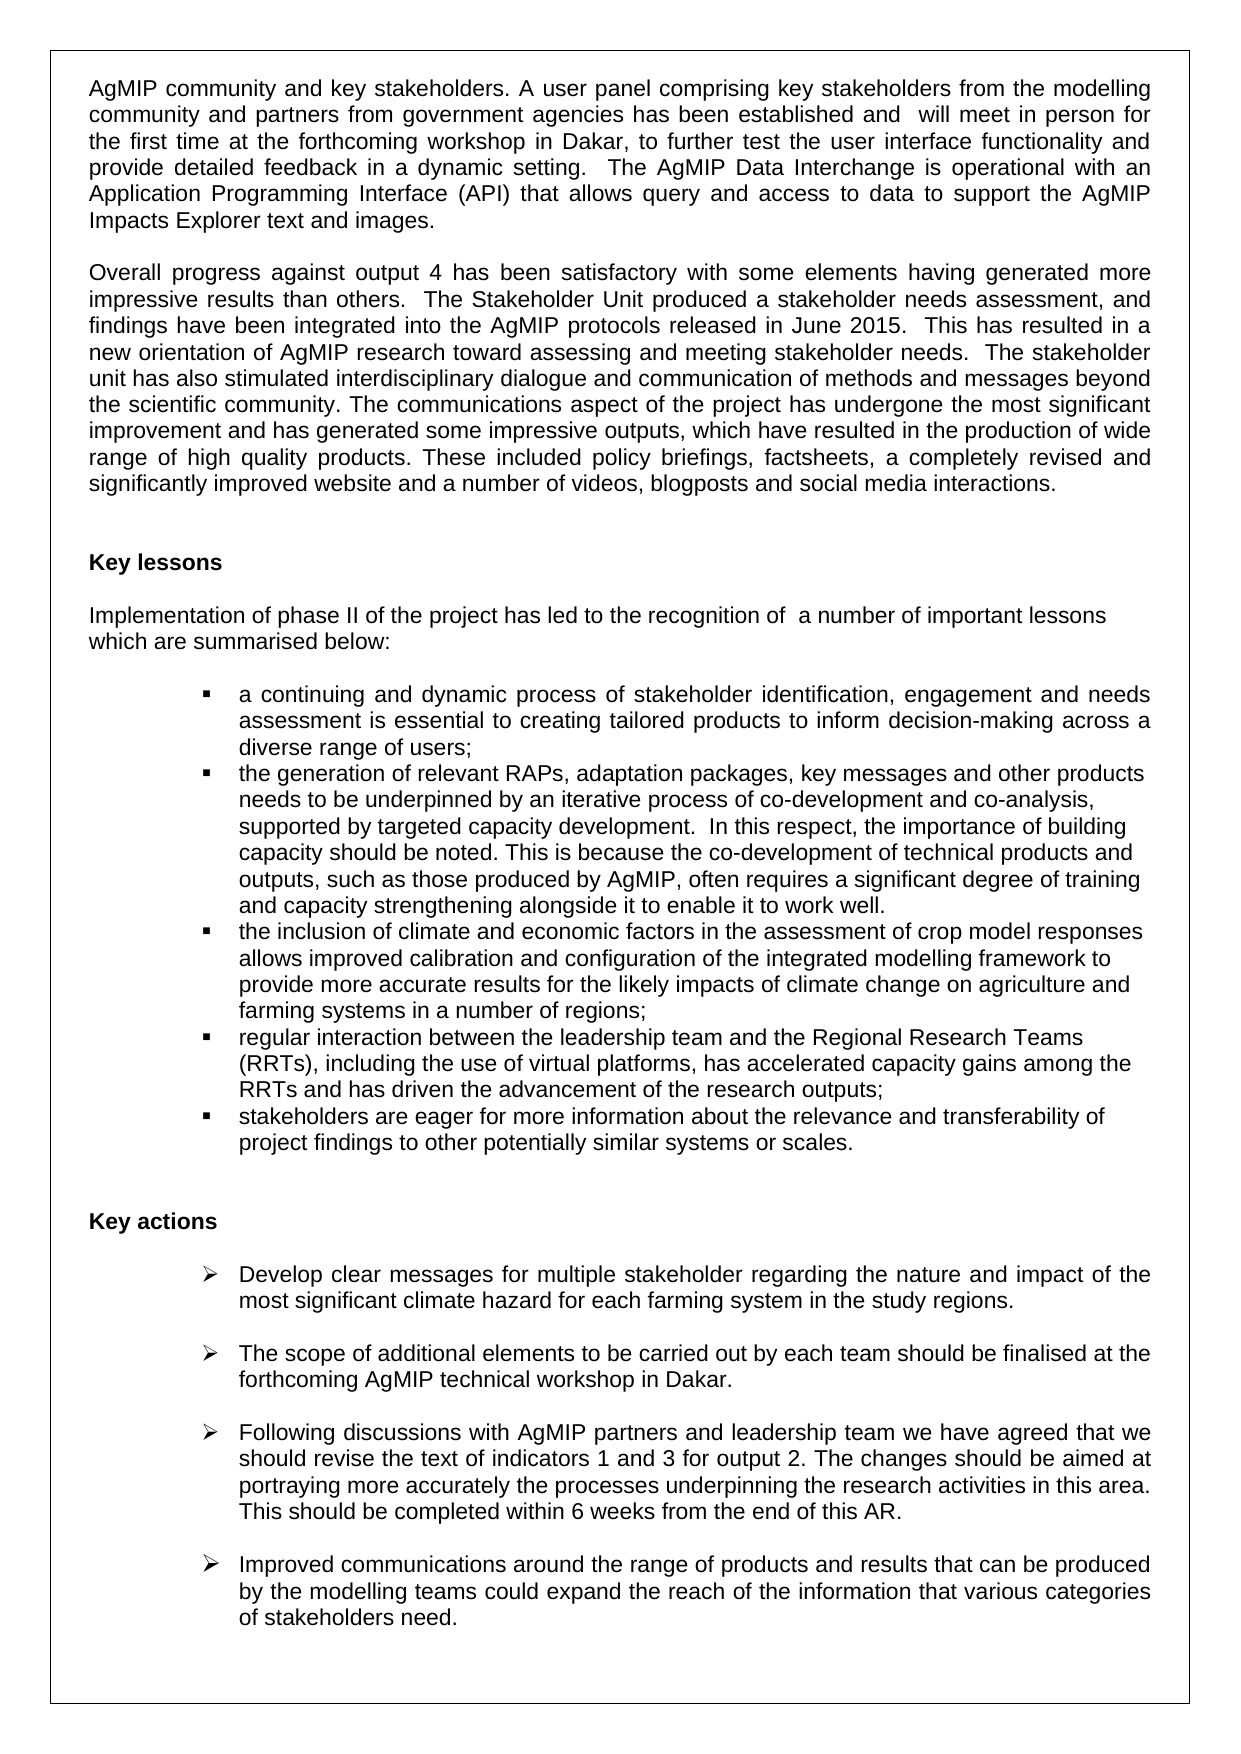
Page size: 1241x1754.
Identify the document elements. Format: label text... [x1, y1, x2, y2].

list The scope of additional elements to be carried out by each team should be finalised at the forthcoming AgMIP technical workshop in Dakar. [201, 1340, 1152, 1393]
list Develop clear messages for multiple stakeholder regarding the nature and impact of the most significant climate hazard for each farming system in the study regions. [201, 1261, 1152, 1313]
list Following discussions with AgMIP partners and leadership team we have agreed that we should revise the text of indicators 1 and 3 for output 2. The changes should be aimed at portraying more accurately the processes underpinning the research activities in this area. This should be completed within 6 weeks from the end of this AR. [201, 1419, 1152, 1524]
list Improved communications around the range of products and results that can be produced by the modelling teams could expand the reach of the information that various categories of stakeholders need. [201, 1551, 1152, 1630]
text Overall progress against output 4 has been satisfactory with some elements having generated more impressive results than others. The Stakeholder Unit produced a stakeholder needs assessment, and findings have been integrated into the AgMIP protocols released in June 2015. This has resulted in a new orientation of AgMIP research toward assessing and meeting stakeholder needs. The stakeholder unit has also stimulated interdisciplinary dialogue and communication of methods and messages beyond the scientific community. The communications aspect of the project has undergone the most significant improvement and has generated some impressive outputs, which have resulted in the production of wide range of high quality products. These included policy briefings, factsheets, a completely revised and significantly improved website and a number of videos, blogposts and social media interactions. [89, 259, 1152, 497]
list regular interaction between the leadership team and the Regional Research Teams (RRTs), including the use of virtual platforms, has accelerated capacity gains among the RRTs and has driven the advancement of the research outputs; [201, 1024, 1152, 1103]
text Implementation of phase II of the project has led to the recognition of a number of important lessons which are summarised below: [89, 602, 1152, 655]
text Key lessons [89, 549, 1152, 576]
list a continuing and dynamic process of stakeholder identification, engagement and needs assessment is essential to creating tailored products to inform decision-making across a diverse range of users; [201, 681, 1152, 760]
list the inclusion of climate and economic factors in the assessment of crop model responses allows improved calibration and configuration of the integrated modelling framework to provide more accurate results for the likely impacts of climate change on agriculture and farming systems in a number of regions; [201, 918, 1152, 1024]
text Key actions [89, 1208, 1152, 1234]
list the generation of relevant RAPs, adaptation packages, key messages and other products needs to be underpinned by an iterative process of co-development and co-analysis, supported by targeted capacity development. In this respect, the importance of building capacity should be noted. This is because the co-development of technical products and outputs, such as those produced by AgMIP, often requires a significant degree of training and capacity strengthening alongside it to enable it to work well. [201, 760, 1152, 918]
list stakeholders are eager for more information about the relevance and transferability of project findings to other potentially similar systems or scales. [201, 1103, 1152, 1155]
text AgMIP community and key stakeholders. A user panel comprising key stakeholders from the modelling community and partners from government agencies has been established and will meet in person for the first time at the forthcoming workshop in Dakar, to further test the user interface functionality and provide detailed feedback in a dynamic setting. The AgMIP Data Interchange is operational with an Application Programming Interface (API) that allows query and access to data to support the AgMIP Impacts Explorer text and images. [89, 75, 1152, 233]
